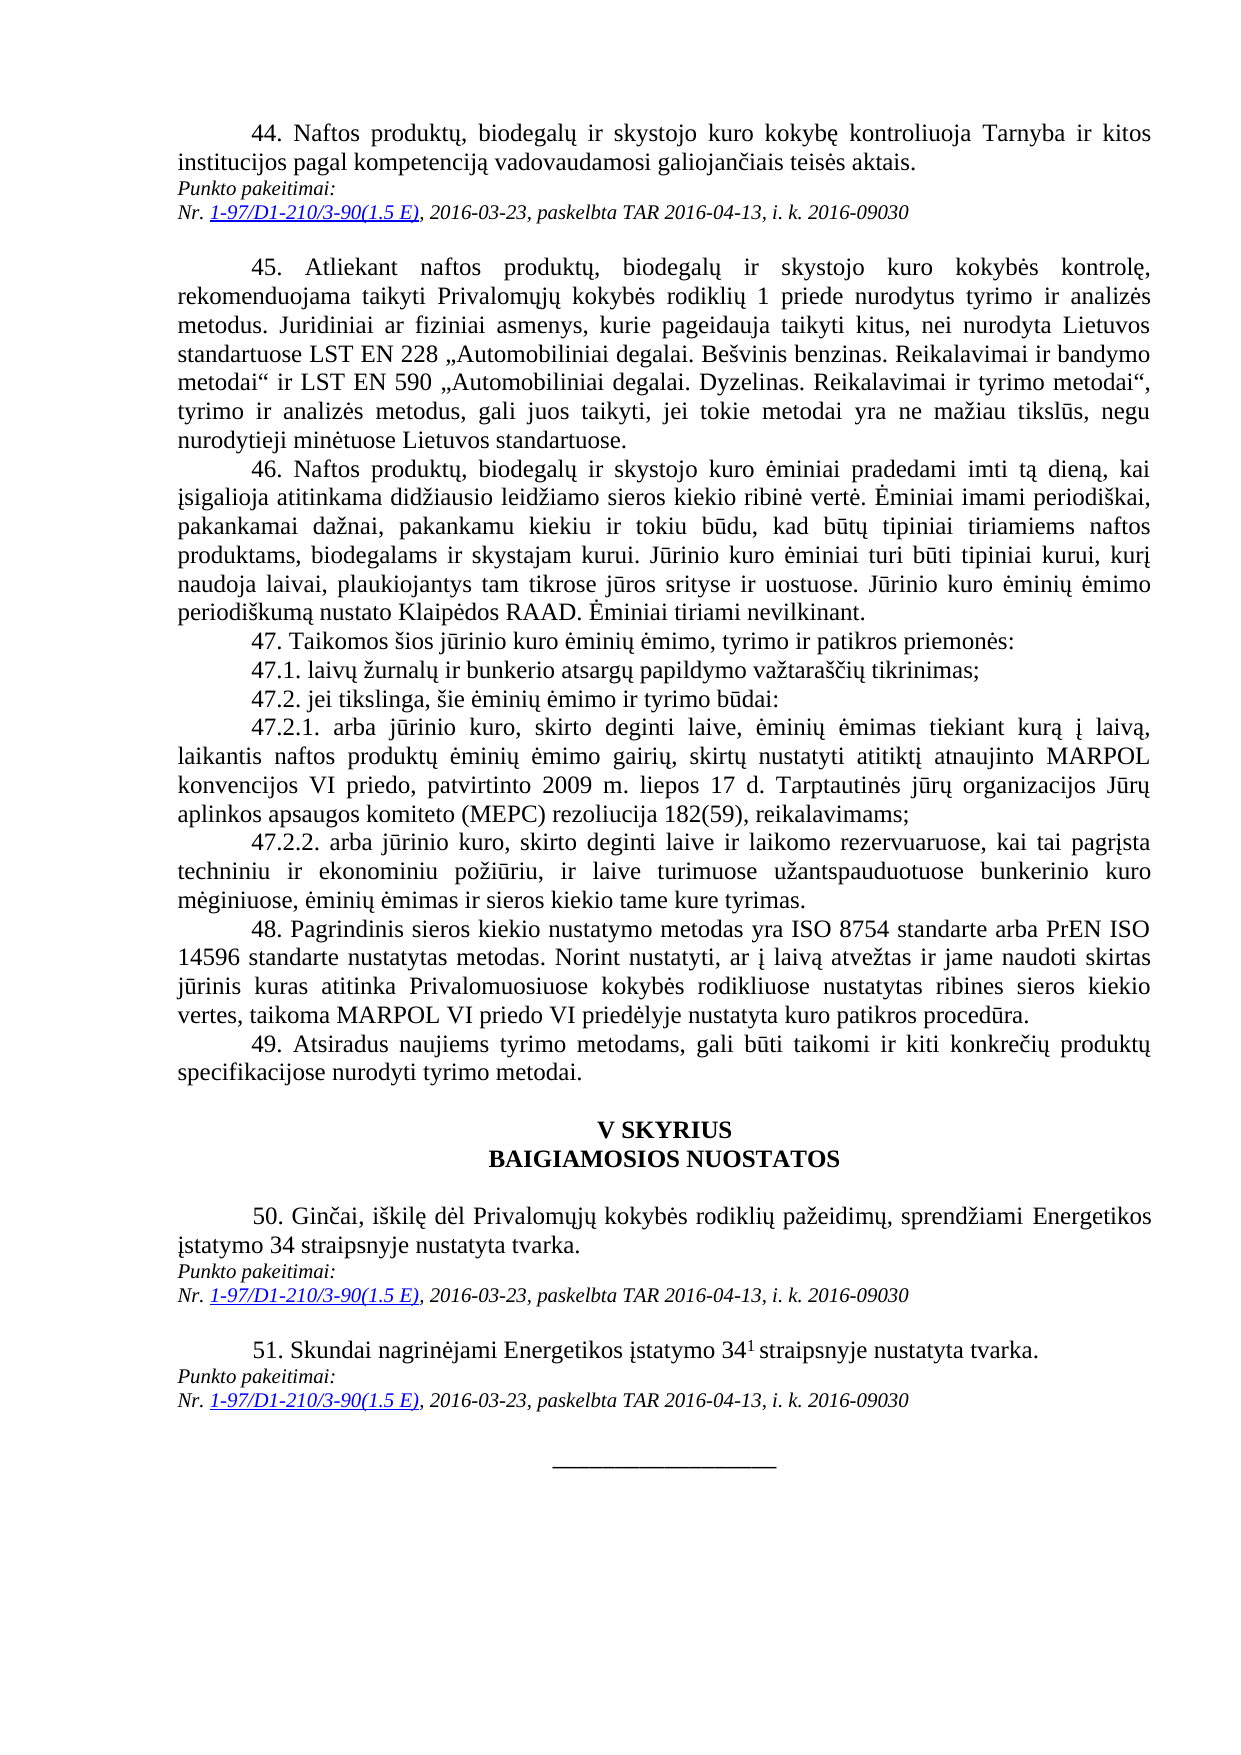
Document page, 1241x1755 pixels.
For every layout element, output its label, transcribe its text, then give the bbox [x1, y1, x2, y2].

text Punkto pakeitimai: [177, 1364, 1152, 1388]
text 44. Naftos produktų, biodegalų ir skystojo kuro kokybę kontroliuoja Tarnyba ir kitos institucijos pagal kompetenciją vadovaudamosi galiojančiais teisės aktais. [177, 118, 1152, 176]
text 48. Pagrindinis sieros kiekio nustatymo metodas yra ISO 8754 standarte arba PrEN ISO 14596 standarte nustatytas metodas. Norint nustatyti, ar į laivą atvežtas ir jame naudoti skirtas jūrinis kuras atitinka Privalomuosiuose kokybės rodikliuose nustatytas ribines sieros kiekio vertes, taikoma MARPOL VI priedo VI priedėlyje nustatyta kuro patikros procedūra. [177, 914, 1152, 1029]
text 45. Atliekant naftos produktų, biodegalų ir skystojo kuro kokybės kontrolę, rekomenduojama taikyti Privalomųjų kokybės rodiklių 1 priede nurodytus tyrimo ir analizės metodus. Juridiniai ar fiziniai asmenys, kurie pageidauja taikyti kitus, nei nurodyta Lietuvos standartuose LST EN 228 „Automobiliniai degalai. Bešvinis benzinas. Reikalavimai ir bandymo metodai“ ir LST EN 590 „Automobiliniai degalai. Dyzelinas. Reikalavimai ir tyrimo metodai“, tyrimo ir analizės metodus, gali juos taikyti, jei tokie metodai yra ne mažiau tikslūs, negu nurodytieji minėtuose Lietuvos standartuose. [177, 252, 1152, 454]
text 46. Naftos produktų, biodegalų ir skystojo kuro ėminiai pradedami imti tą dieną, kai įsigalioja atitinkama didžiausio leidžiamo sieros kiekio ribinė vertė. Ėminiai imami periodiškai, pakankamai dažnai, pakankamu kiekiu ir tokiu būdu, kad būtų tipiniai tiriamiems naftos produktams, biodegalams ir skystajam kurui. Jūrinio kuro ėminiai turi būti tipiniai kurui, kurį naudoja laivai, plaukiojantys tam tikrose jūros srityse ir uostuose. Jūrinio kuro ėminių ėmimo periodiškumą nustato Klaipėdos RAAD. Ėminiai tiriami nevilkinant. [177, 454, 1152, 626]
text Punkto pakeitimai: [177, 176, 1152, 200]
text 47.2. jei tikslinga, šie ėminių ėmimo ir tyrimo būdai: [177, 684, 1152, 712]
text 47. Taikomos šios jūrinio kuro ėminių ėmimo, tyrimo ir patikros priemonės: [177, 626, 1152, 655]
text 47.2.2. arba jūrinio kuro, skirto deginti laive ir laikomo rezervuaruose, kai tai pagrįsta techniniu ir ekonominiu požiūriu, ir laive turimuose užantspauduotuose bunkerinio kuro mėginiuose, ėminių ėmimas ir sieros kiekio tame kure tyrimas. [177, 827, 1152, 914]
text Punkto pakeitimai: [177, 1259, 1152, 1283]
text Nr. 1-97/D1-210/3-90(1.5 E), 2016-03-23, paskelbta TAR 2016-04-13, i. k. 2016-09030 [177, 200, 1152, 224]
text 51. Skundai nagrinėjami Energetikos įstatymo 341 straipsnyje nustatyta tvarka. [177, 1336, 1152, 1364]
text BAIGIAMOSIOS NUOSTATOS [177, 1144, 1152, 1172]
text __________________ [177, 1441, 1152, 1472]
text 47.2.1. arba jūrinio kuro, skirto deginti laive, ėminių ėmimas tiekiant kurą į laivą, laikantis naftos produktų ėminių ėmimo gairių, skirtų nustatyti atitiktį atnaujinto MARPOL konvencijos VI priedo, patvirtinto 2009 m. liepos 17 d. Tarptautinės jūrų organizacijos Jūrų aplinkos apsaugos komiteto (MEPC) rezoliucija 182(59), reikalavimams; [177, 712, 1152, 827]
text Nr. 1-97/D1-210/3-90(1.5 E), 2016-03-23, paskelbta TAR 2016-04-13, i. k. 2016-09030 [177, 1283, 1152, 1307]
text 47.1. laivų žurnalų ir bunkerio atsargų papildymo važtaraščių tikrinimas; [177, 655, 1152, 684]
text V SKYRIUS [177, 1115, 1152, 1144]
text 49. Atsiradus naujiems tyrimo metodams, gali būti taikomi ir kiti konkrečių produktų specifikacijose nurodyti tyrimo metodai. [177, 1029, 1152, 1086]
text Nr. 1-97/D1-210/3-90(1.5 E), 2016-03-23, paskelbta TAR 2016-04-13, i. k. 2016-09030 [177, 1388, 1152, 1412]
text 50. Ginčai, iškilę dėl Privalomųjų kokybės rodiklių pažeidimų, sprendžiami Energetikos įstatymo 34 straipsnyje nustatyta tvarka. [177, 1201, 1152, 1259]
